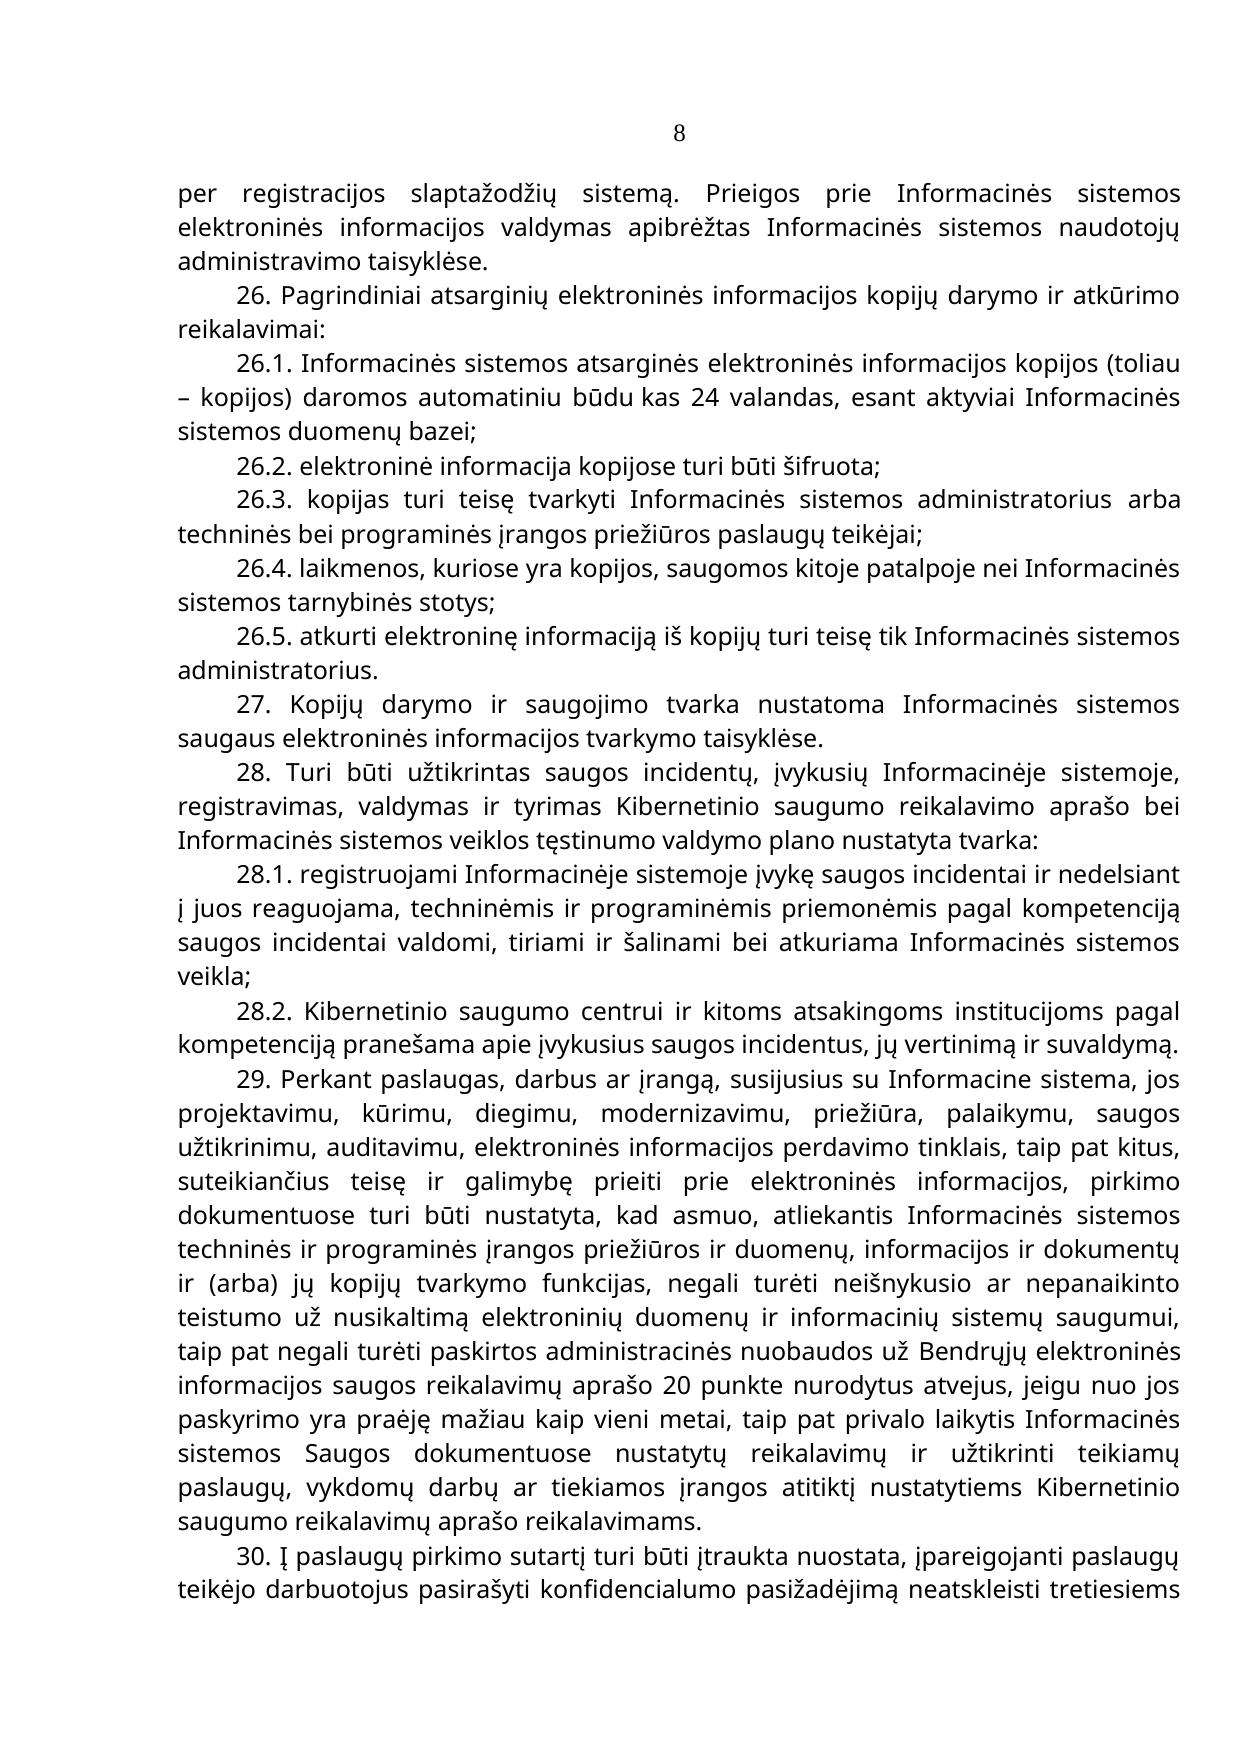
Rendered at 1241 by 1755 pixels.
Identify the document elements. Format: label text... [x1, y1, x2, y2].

text 26.2. elektroninė informacija kopijose turi būti šifruota; [177, 448, 1181, 482]
text 26.5. atkurti elektroninę informaciją iš kopijų turi teisę tik Informacinės sistemos administratorius. [177, 618, 1181, 687]
text 26.4. laikmenos, kuriose yra kopijos, saugomos kitoje patalpoje nei Informacinės sistemos tarnybinės stotys; [177, 550, 1181, 618]
text 30. Į paslaugų pirkimo sutartį turi būti įtraukta nuostata, įpareigojanti paslaugų teikėjo darbuotojus pasirašyti konfidencialumo pasižadėjimą neatskleisti tretiesiems [177, 1538, 1181, 1606]
text per registracijos slaptažodžių sistemą. Prieigos prie Informacinės sistemos elektroninės informacijos valdymas apibrėžtas Informacinės sistemos naudotojų administravimo taisyklėse. [177, 176, 1181, 278]
text 27. Kopijų darymo ir saugojimo tvarka nustatoma Informacinės sistemos saugaus elektroninės informacijos tvarkymo taisyklėse. [177, 687, 1181, 755]
text 28. Turi būti užtikrintas saugos incidentų, įvykusių Informacinėje sistemoje, registravimas, valdymas ir tyrimas Kibernetinio saugumo reikalavimo aprašo bei Informacinės sistemos veiklos tęstinumo valdymo plano nustatyta tvarka: [177, 755, 1181, 857]
text 28.1. registruojami Informacinėje sistemoje įvykę saugos incidentai ir nedelsiant į juos reaguojama, techninėmis ir programinėmis priemonėmis pagal kompetenciją saugos incidentai valdomi, tiriami ir šalinami bei atkuriama Informacinės sistemos veikla; [177, 857, 1181, 993]
text 28.2. Kibernetinio saugumo centrui ir kitoms atsakingoms institucijoms pagal kompetenciją pranešama apie įvykusius saugos incidentus, jų vertinimą ir suvaldymą. [177, 993, 1181, 1061]
text 29. Perkant paslaugas, darbus ar įrangą, susijusius su Informacine sistema, jos projektavimu, kūrimu, diegimu, modernizavimu, priežiūra, palaikymu, saugos užtikrinimu, auditavimu, elektroninės informacijos perdavimo tinklais, taip pat kitus, suteikiančius teisę ir galimybę prieiti prie elektroninės informacijos, pirkimo dokumentuose turi būti nustatyta, kad asmuo, atliekantis Informacinės sistemos techninės ir programinės įrangos priežiūros ir duomenų, informacijos ir dokumentų ir (arba) jų kopijų tvarkymo funkcijas, negali turėti neišnykusio ar nepanaikinto teistumo už nusikaltimą elektroninių duomenų ir informacinių sistemų saugumui, taip pat negali turėti paskirtos administracinės nuobaudos už Bendrųjų elektroninės informacijos saugos reikalavimų aprašo 20 punkte nurodytus atvejus, jeigu nuo jos paskyrimo yra praėję mažiau kaip vieni metai, taip pat privalo laikytis Informacinės sistemos Saugos dokumentuose nustatytų reikalavimų ir užtikrinti teikiamų paslaugų, vykdomų darbų ar tiekiamos įrangos atitiktį nustatytiems Kibernetinio saugumo reikalavimų aprašo reikalavimams. [177, 1061, 1181, 1538]
text 26.3. kopijas turi teisę tvarkyti Informacinės sistemos administratorius arba techninės bei programinės įrangos priežiūros paslaugų teikėjai; [177, 482, 1181, 550]
text 26.1. Informacinės sistemos atsarginės elektroninės informacijos kopijos (toliau – kopijos) daromos automatiniu būdu kas 24 valandas, esant aktyviai Informacinės sistemos duomenų bazei; [177, 346, 1181, 448]
text 26. Pagrindiniai atsarginių elektroninės informacijos kopijų darymo ir atkūrimo reikalavimai: [177, 278, 1181, 346]
